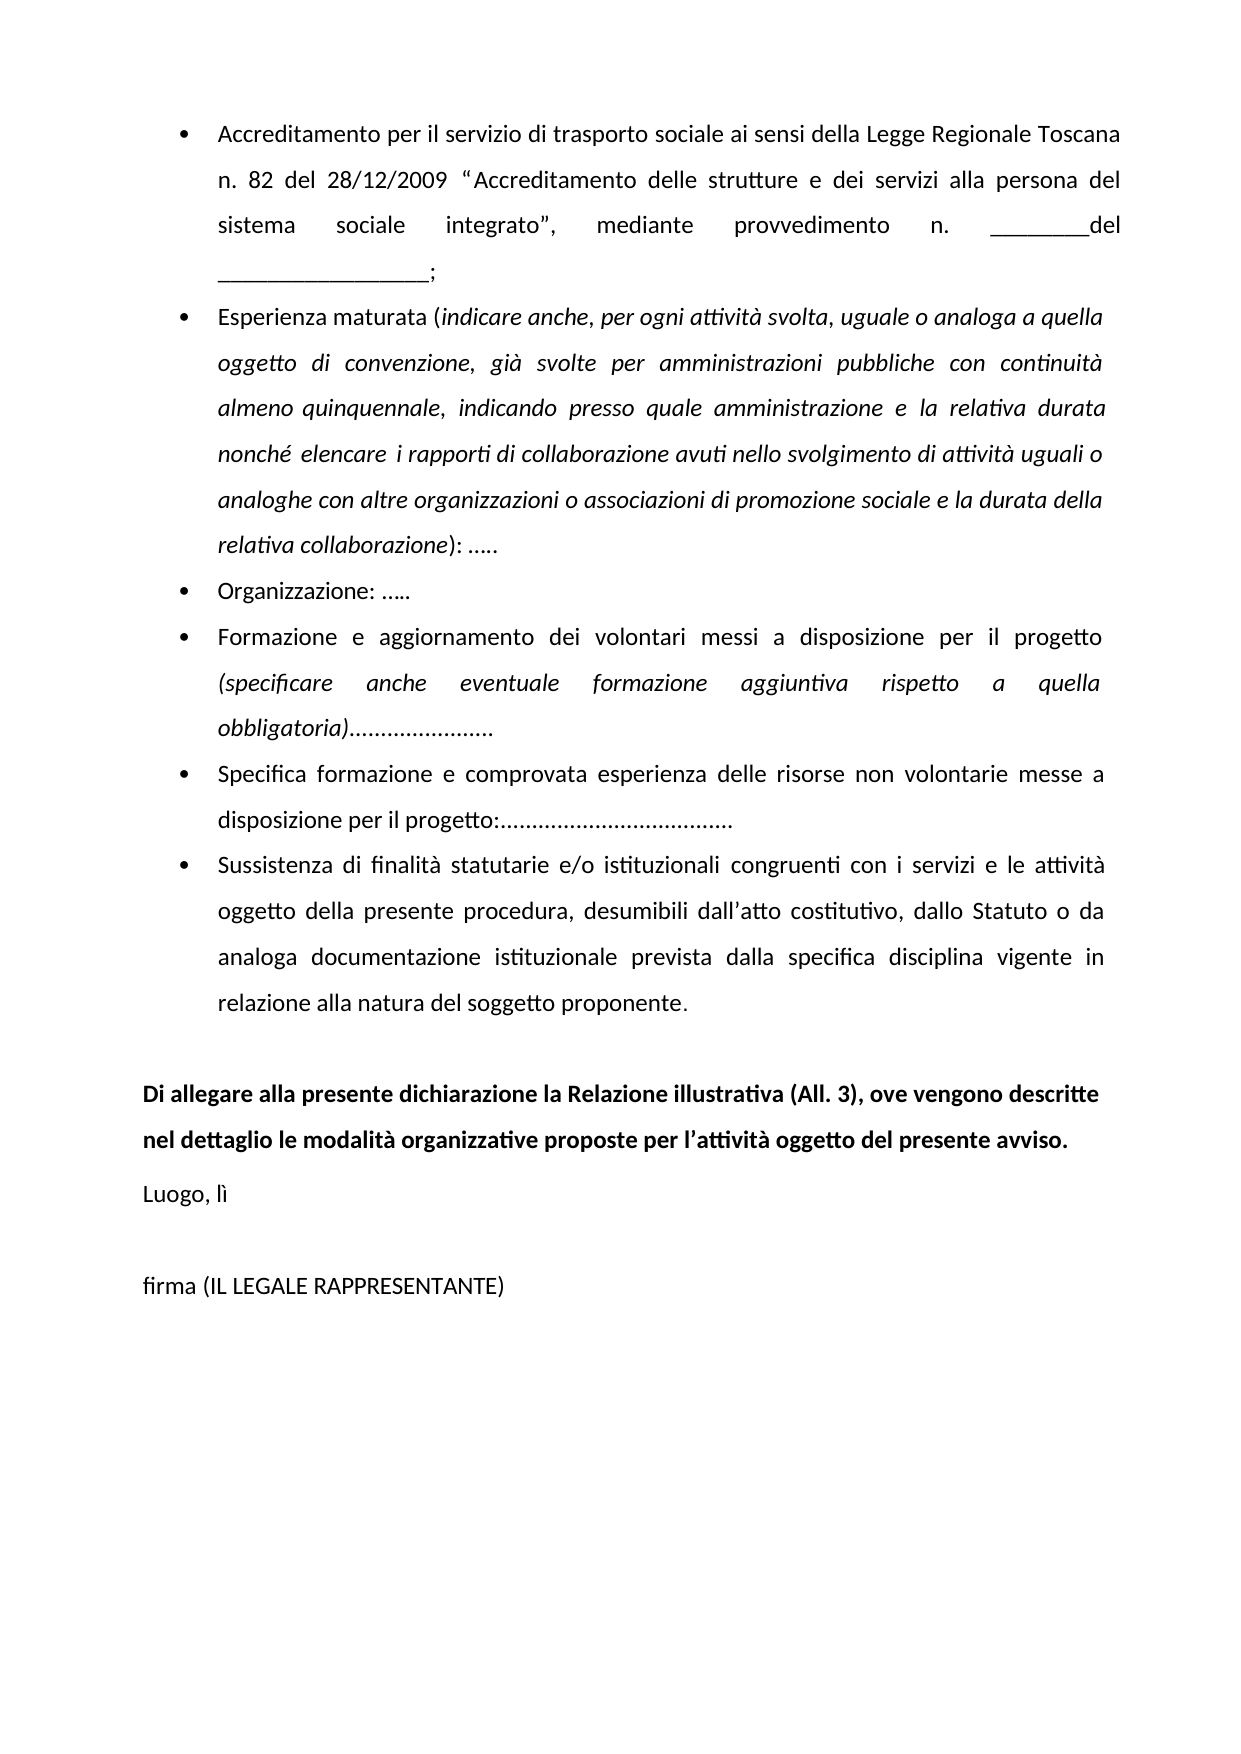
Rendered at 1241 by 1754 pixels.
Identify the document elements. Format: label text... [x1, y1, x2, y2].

list Esperienza maturata (indicare anche, per ogni attività svolta, uguale o analoga a quella oggetto di convenzione, già svolte per amministrazioni pubbliche con continuità almeno quinquennale, indicando presso quale amministrazione e la relativa durata nonché elencare i rapporti di collaborazione avuti nello svolgimento di attività uguali o analoghe con altre organizzazioni o associazioni di promozione sociale e la durata della relativa collaborazione): ….. [180, 301, 1106, 560]
list Organizzazione: ….. [180, 575, 1122, 606]
text Luogo, lì [143, 1179, 1122, 1209]
list Sussistenza di finalità statutarie e/o istituzionali congruenti con i servizi e le attività oggetto della presente procedura, desumibili dall’atto costitutivo, dallo Statuto o da analoga documentazione istituzionale prevista dalla specifica disciplina vigente in relazione alla natura del soggetto proponente. [180, 850, 1106, 1017]
list Specifica formazione e comprovata esperienza delle risorse non volontarie messe a disposizione per il progetto:..................................... [180, 758, 1106, 834]
subtitle Di allegare alla presente dichiarazione la Relazione illustrativa (All. 3), ove vengono descritte nel dettaglio le modalità organizzative proposte per l’attività oggetto del presente avviso. [143, 1078, 1122, 1154]
text firma (IL LEGALE RAPPRESENTANTE) [143, 1270, 1122, 1301]
list Accreditamento per il servizio di trasporto sociale ai sensi della Legge Regionale Toscana n. 82 del 28/12/2009 “Accreditamento delle strutture e dei servizi alla persona del sistema sociale integrato”, mediante provvedimento n. ________del _________________; [180, 118, 1122, 286]
list Formazione e aggiornamento dei volontari messi a disposizione per il progetto (specificare anche eventuale formazione aggiuntiva rispetto a quella obbligatoria)....................... [180, 621, 1104, 743]
